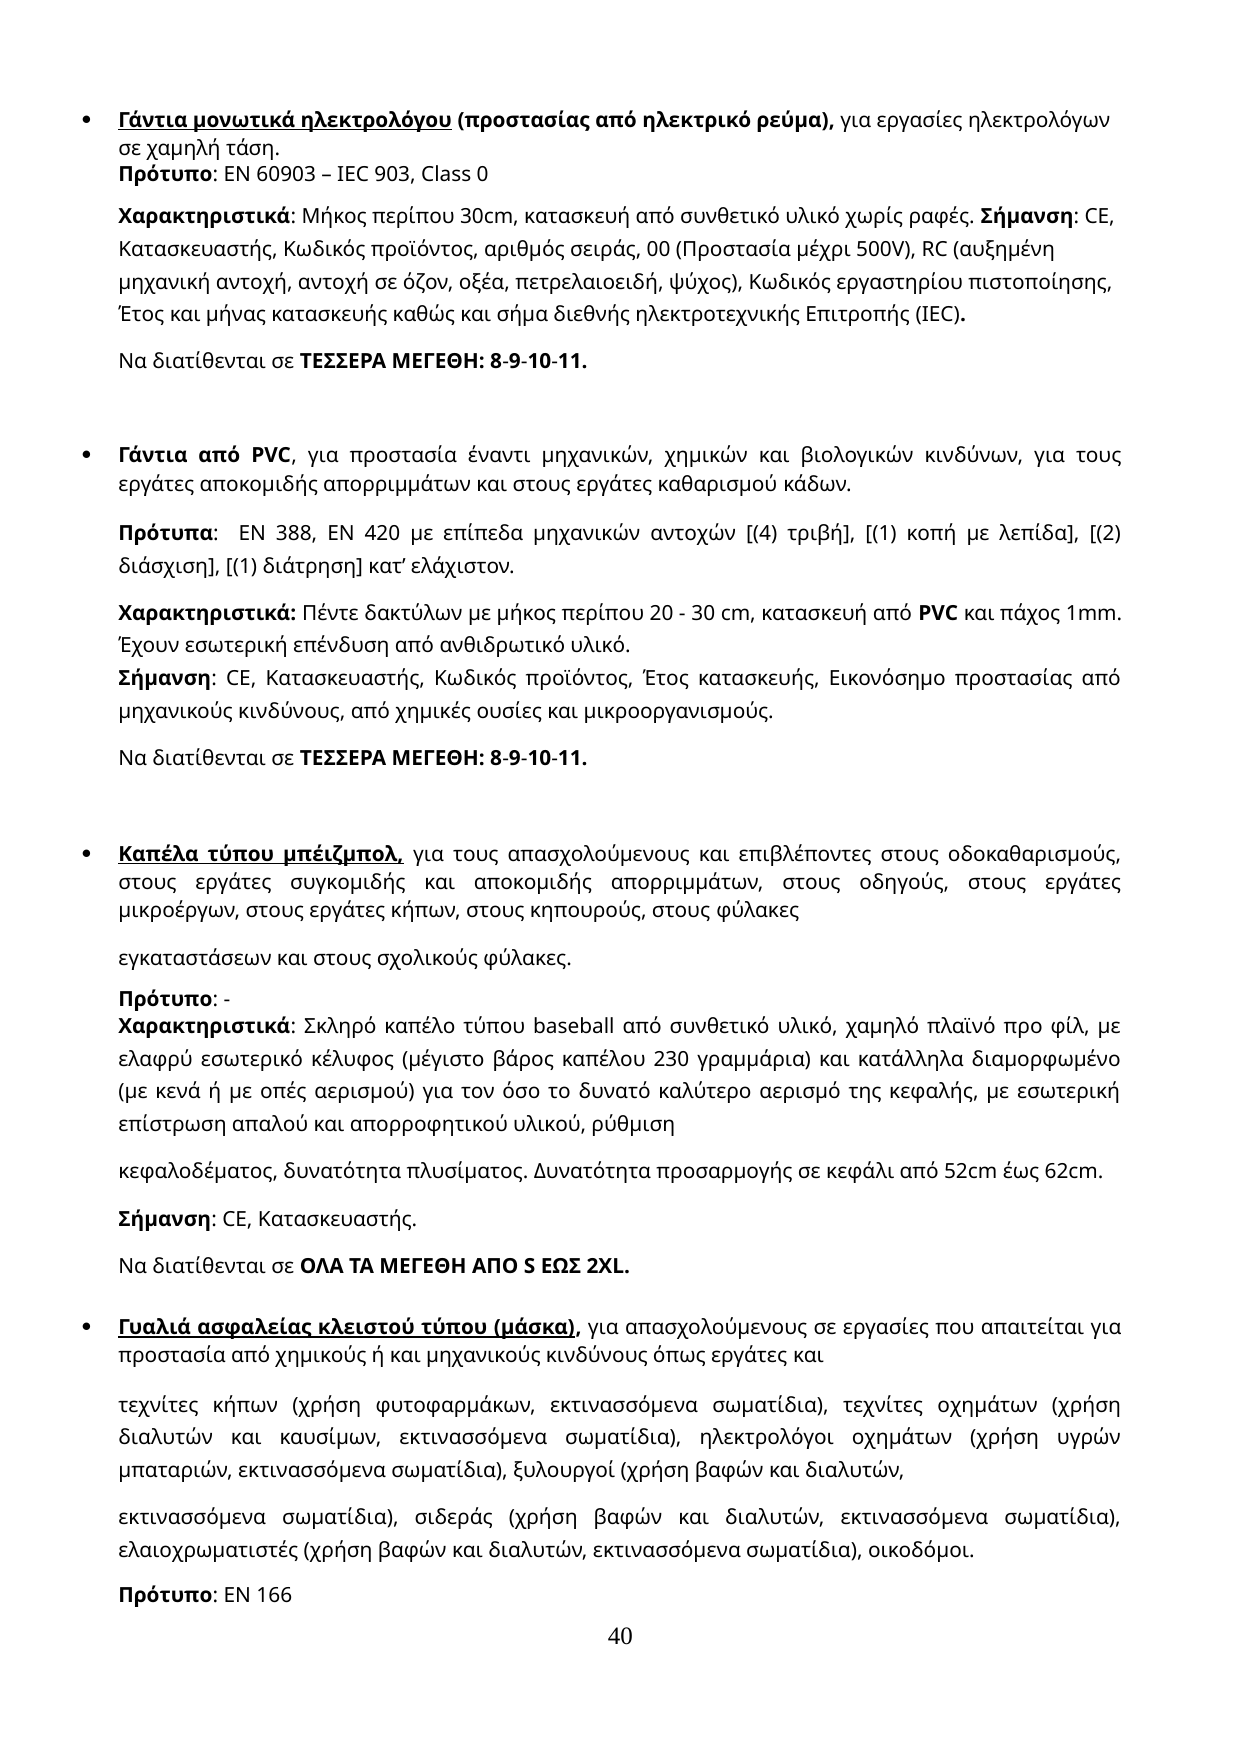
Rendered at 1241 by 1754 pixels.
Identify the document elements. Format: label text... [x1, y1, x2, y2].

text Πρότυπα: ΕΝ 388, ΕΝ 420 με επίπεδα μηχανικών αντοχών [(4) τριβή], [(1) κοπή με λεπίδα], [(2) διάσχιση], [(1) διάτρηση] κατ’ ελάχιστον. [118, 518, 1122, 579]
text Χαρακτηριστικά: Πέντε δακτύλων με μήκος περίπου 20 - 30 cm, κατασκευή από PVC και πάχος 1mm. Έχουν εσωτερική επένδυση από ανθιδρωτικό υλικό. [118, 598, 1122, 659]
text τεχνίτες κήπων (χρήση φυτοφαρμάκων, εκτινασσόμενα σωματίδια), τεχνίτες οχημάτων (χρήση διαλυτών και καυσίμων, εκτινασσόμενα σωματίδια), ηλεκτρολόγοι οχημάτων (χρήση υγρών μπαταριών, εκτινασσόμενα σωματίδια), ξυλουργοί (χρήση βαφών και διαλυτών, [118, 1390, 1122, 1483]
text Πρότυπο: EN 166 [118, 1582, 1122, 1608]
text Σήμανση: CE, Κατασκευαστής, Κωδικός προϊόντος, Έτος κατασκευής, Εικονόσημο προστασίας από μηχανικούς κινδύνους, από χημικές ουσίες και μικροοργανισμούς. [118, 663, 1122, 724]
text κεφαλοδέματος, δυνατότητα πλυσίματος. Δυνατότητα προσαρμογής σε κεφάλι από 52cm έως 62cm. [118, 1156, 1122, 1185]
text Χαρακτηριστικά: Σκληρό καπέλο τύπου baseball από συνθετικό υλικό, χαμηλό πλαϊνό προ φίλ, με ελαφρύ εσωτερικό κέλυφος (μέγιστο βάρος καπέλου 230 γραμμάρια) και κατάλληλα διαμορφωμένο (με κενά ή με οπές αερισμού) για τον όσο το δυνατό καλύτερο αερισμό της κεφαλής, με εσωτερική επίστρωση απαλού και απορροφητικού υλικού, ρύθμιση [118, 1011, 1122, 1138]
list Γάντια μονωτικά ηλεκτρολόγου (προστασίας από ηλεκτρικό ρεύμα), για εργασίες ηλεκτρολόγων σε χαμηλή τάση. [83, 105, 1122, 162]
text Πρότυπο: ΕΝ 60903 – IEC 903, Class 0 [118, 162, 1122, 187]
list Γάντια από PVC, για προστασία έναντι μηχανικών, χημικών και βιολογικών κινδύνων, για τους εργάτες αποκομιδής απορριμμάτων και στους εργάτες καθαρισμού κάδων. [83, 440, 1122, 497]
text Σήμανση: CE, Kατασκευαστής. [118, 1204, 1122, 1232]
text Να διατίθενται σε ΟΛΑ ΤΑ ΜΕΓΕΘΗ ΑΠΟ S ΕΩΣ 2XL. [118, 1251, 1122, 1279]
text Χαρακτηριστικά: Μήκος περίπου 30cm, κατασκευή από συνθετικό υλικό χωρίς ραφές. Σήμανση: CE, Kατασκευαστής, Kωδικός προϊόντος, αριθμός σειράς, 00 (Προστασία μέχρι 500V), RC (αυξημένη μηχανική αντοχή, αντοχή σε όζον, οξέα, πετρελαιοειδή, ψύχος), Kωδικός εργαστηρίου πιστοποίησης, Έτος και μήνας κατασκευής καθώς και σήμα διεθνής ηλεκτροτεχνικής Επιτροπής (IEC). [118, 202, 1122, 328]
text Να διατίθενται σε ΤΕΣΣΕΡΑ ΜΕΓΕΘΗ: 8-9-10-11. [118, 347, 1122, 375]
list Γυαλιά ασφαλείας κλειστού τύπου (μάσκα), για απασχολούμενους σε εργασίες που απαιτείται για προστασία από χημικούς ή και μηχανικούς κινδύνους όπως εργάτες και [83, 1312, 1122, 1369]
text Πρότυπο: - [118, 985, 1122, 1011]
text εγκαταστάσεων και στους σχολικούς φύλακες. [118, 945, 1122, 971]
list Καπέλα τύπου μπέιζμπολ, για τους απασχολούμενους και επιβλέποντες στους οδοκαθαρισμούς, στους εργάτες συγκομιδής και αποκομιδής απορριμμάτων, στους οδηγούς, στους εργάτες μικροέργων, στους εργάτες κήπων, στους κηπουρούς, στους φύλακες [83, 839, 1122, 924]
text Να διατίθενται σε ΤΕΣΣΕΡΑ ΜΕΓΕΘΗ: 8-9-10-11. [118, 743, 1122, 771]
text εκτινασσόμενα σωματίδια), σιδεράς (χρήση βαφών και διαλυτών, εκτινασσόμενα σωματίδια), ελαιοχρωματιστές (χρήση βαφών και διαλυτών, εκτινασσόμενα σωματίδια), οικοδόμοι. [118, 1502, 1122, 1563]
